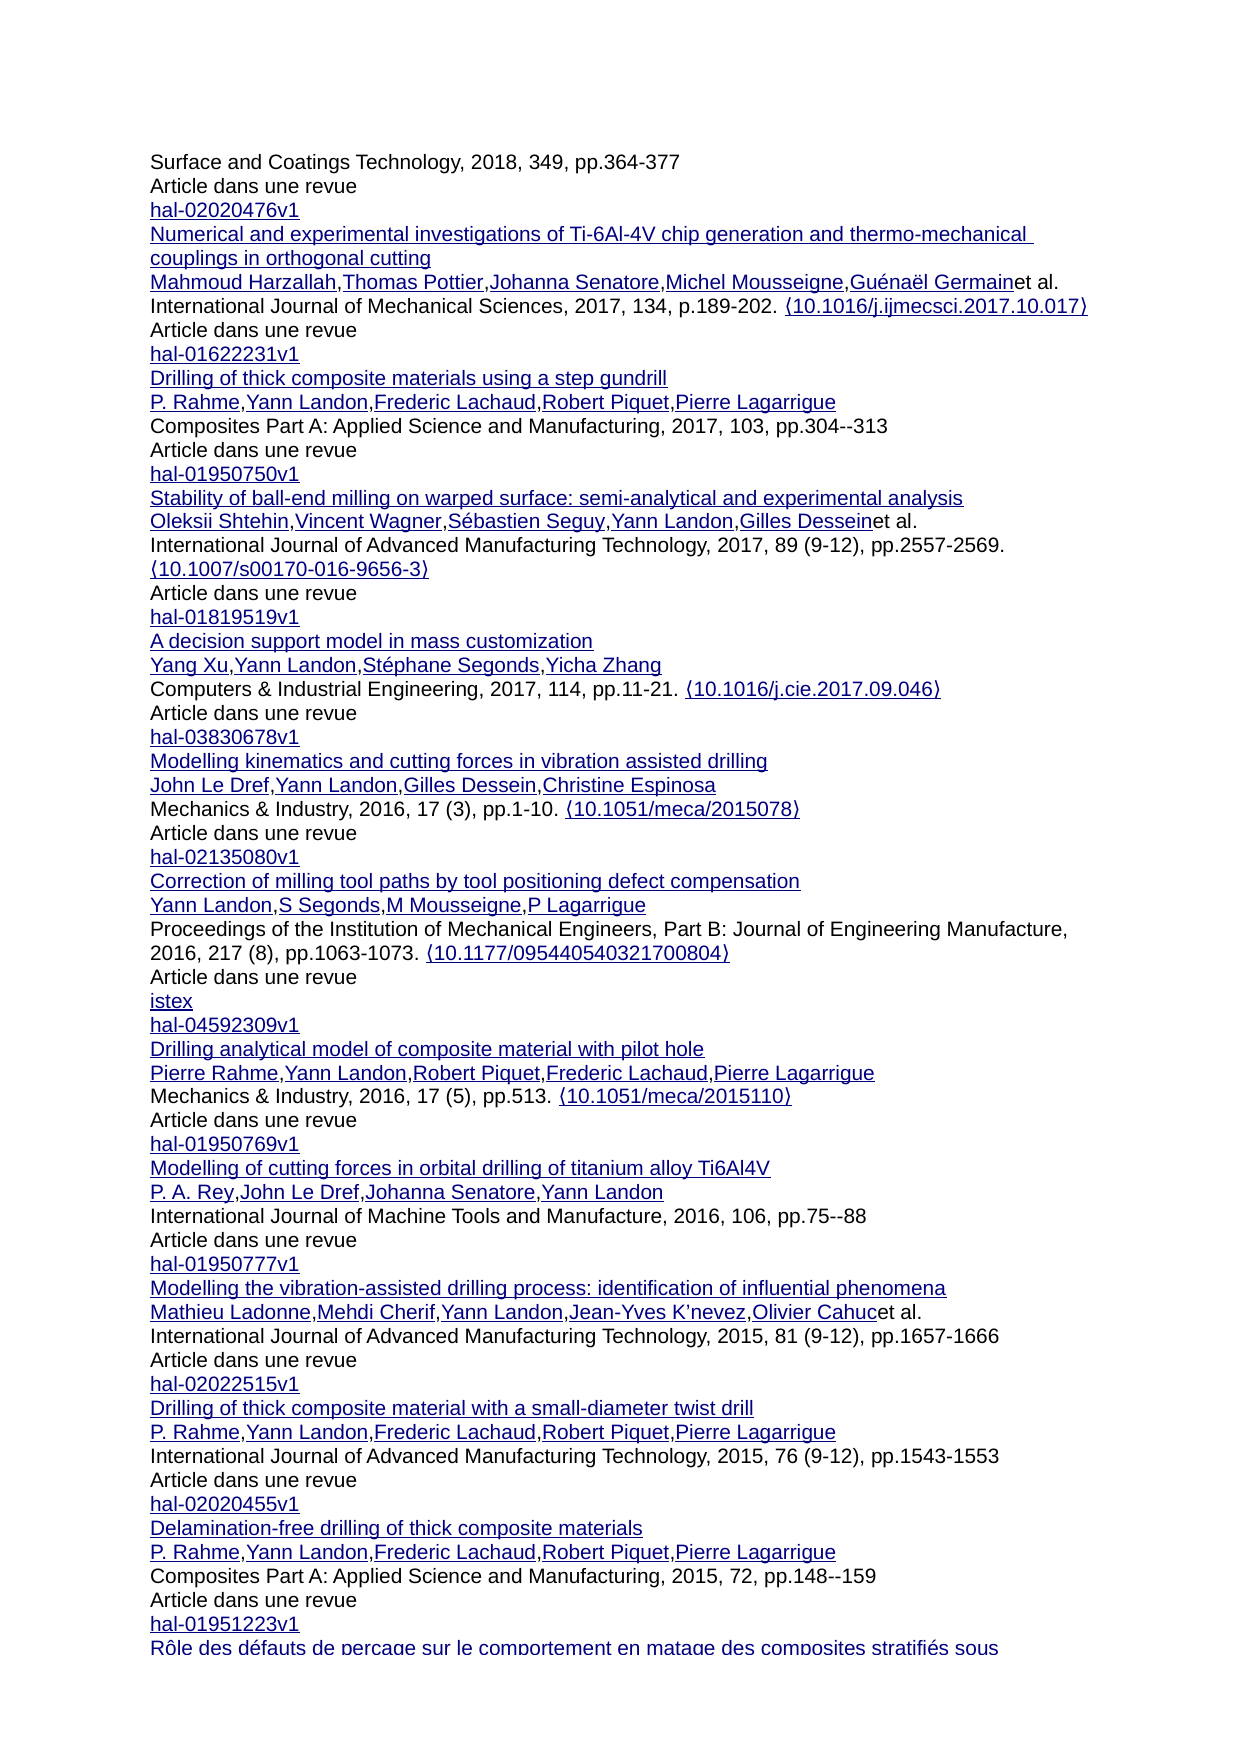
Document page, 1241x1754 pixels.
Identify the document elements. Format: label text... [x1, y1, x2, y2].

table_cell Drilling of thick composite material with a small-diameter twist drill P. Rahme,Yann Landon,Frederic Lachaud,Robert Piquet,Pierre Lagarrigue International Journal of Advanced Manufacturing Technology, 2015, 76 (9-12), pp.1543-1553 Article dans une revue hal-02020455v1 [150, 1396, 1090, 1516]
table_cell Surface and Coatings Technology, 2018, 349, pp.364-377 Article dans une revue hal-02020476v1 [150, 150, 1090, 222]
table_cell Modelling of cutting forces in orbital drilling of titanium alloy Ti6Al4V P. A. Rey,John Le Dref,Johanna Senatore,Yann Landon International Journal of Machine Tools and Manufacture, 2016, 106, pp.75--88 Article dans une revue hal-01950777v1 [150, 1156, 1090, 1276]
table_cell A decision support model in mass customization Yang Xu,Yann Landon,Stéphane Segonds,Yicha Zhang Computers & Industrial Engineering, 2017, 114, pp.11-21. ⟨10.1016/j.cie.2017.09.046⟩ Article dans une revue hal-03830678v1 [150, 629, 1090, 749]
table_cell Stability of ball-end milling on warped surface: semi-analytical and experimental analysis Oleksii Shtehin,Vincent Wagner,Sébastien Seguy,Yann Landon,Gilles Desseinet al. International Journal of Advanced Manufacturing Technology, 2017, 89 (9-12), pp.2557-2569. ⟨10.1007/s00170-016-9656-3⟩ Article dans une revue hal-01819519v1 [150, 485, 1090, 629]
table_cell Rôle des défauts de perçage sur le comportement en matage des composites stratifiés sous [150, 1635, 1090, 1655]
table_cell Numerical and experimental investigations of Ti-6Al-4V chip generation and thermo-mechanical couplings in orthogonal cutting Mahmoud Harzallah,Thomas Pottier,Johanna Senatore,Michel Mousseigne,Guénaël Germainet al. International Journal of Mechanical Sciences, 2017, 134, p.189-202. ⟨10.1016/j.ijmecsci.2017.10.017⟩ Article dans une revue hal-01622231v1 [150, 222, 1090, 366]
table_cell Correction of milling tool paths by tool positioning defect compensation Yann Landon,S Segonds,M Mousseigne,P Lagarrigue Proceedings of the Institution of Mechanical Engineers, Part B: Journal of Engineering Manufacture, 2016, 217 (8), pp.1063-1073. ⟨10.1177/095440540321700804⟩ Article dans une revue istex hal-04592309v1 [150, 869, 1090, 1036]
table_cell Drilling analytical model of composite material with pilot hole Pierre Rahme,Yann Landon,Robert Piquet,Frederic Lachaud,Pierre Lagarrigue Mechanics & Industry, 2016, 17 (5), pp.513. ⟨10.1051/meca/2015110⟩ Article dans une revue hal-01950769v1 [150, 1036, 1090, 1156]
table_cell Delamination-free drilling of thick composite materials P. Rahme,Yann Landon,Frederic Lachaud,Robert Piquet,Pierre Lagarrigue Composites Part A: Applied Science and Manufacturing, 2015, 72, pp.148--159 Article dans une revue hal-01951223v1 [150, 1516, 1090, 1635]
table_cell Drilling of thick composite materials using a step gundrill P. Rahme,Yann Landon,Frederic Lachaud,Robert Piquet,Pierre Lagarrigue Composites Part A: Applied Science and Manufacturing, 2017, 103, pp.304--313 Article dans une revue hal-01950750v1 [150, 366, 1090, 485]
table_cell Modelling kinematics and cutting forces in vibration assisted drilling John Le Dref,Yann Landon,Gilles Dessein,Christine Espinosa Mechanics & Industry, 2016, 17 (3), pp.1-10. ⟨10.1051/meca/2015078⟩ Article dans une revue hal-02135080v1 [150, 749, 1090, 869]
table_cell Modelling the vibration-assisted drilling process: identification of influential phenomena Mathieu Ladonne,Mehdi Cherif,Yann Landon,Jean-Yves K’nevez,Olivier Cahucet al. International Journal of Advanced Manufacturing Technology, 2015, 81 (9-12), pp.1657-1666 Article dans une revue hal-02022515v1 [150, 1276, 1090, 1396]
